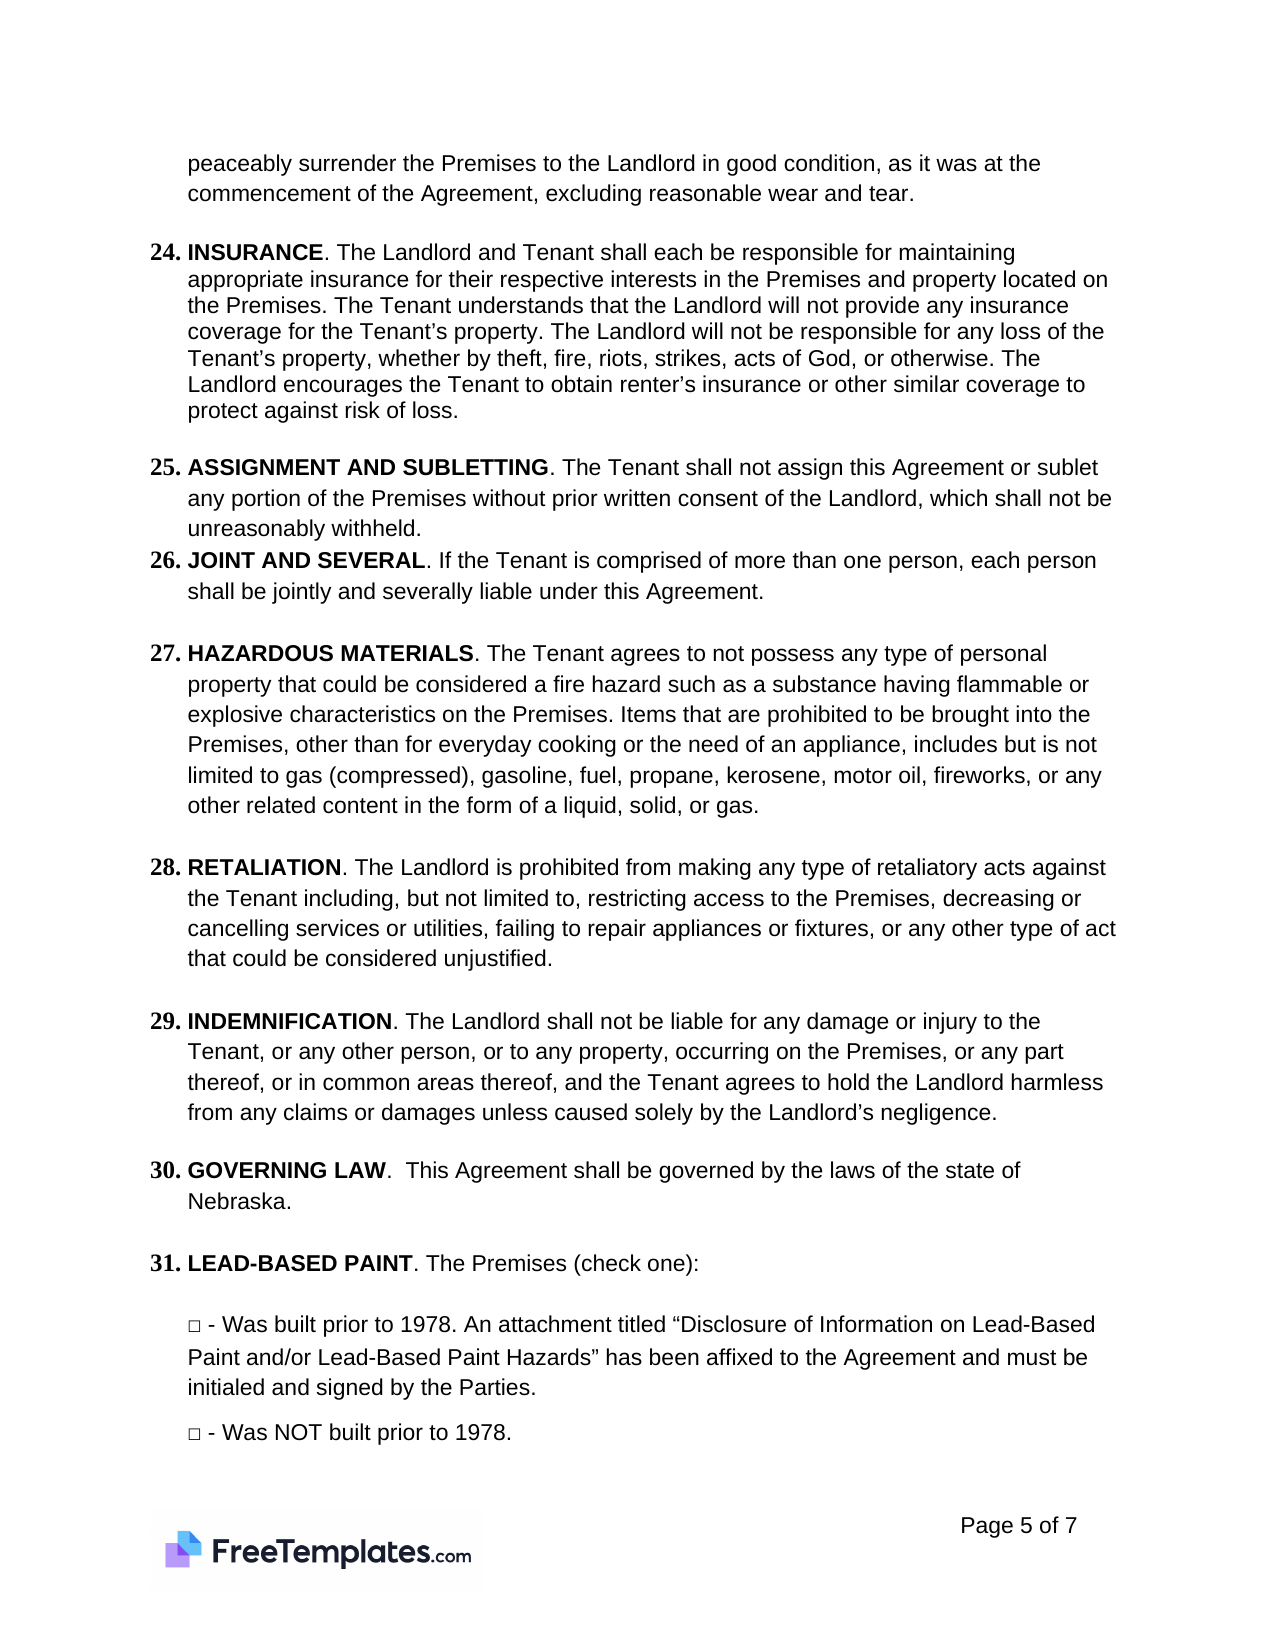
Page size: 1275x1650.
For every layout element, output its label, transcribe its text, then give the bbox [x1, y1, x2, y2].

list ASSIGNMENT AND SUBLETTING. The Tenant shall not assign this Agreement or sublet any portion of the Premises without prior written consent of the Landlord, which shall not be unreasonably withheld. [150, 452, 1125, 542]
list ☐ - Was built prior to 1978. An attachment titled “Disclosure of Information on Lead-Based Paint and/or Lead-Based Paint Hazards” has been affixed to the Agreement and must be initialed and signed by the Parties. [187, 1308, 1125, 1400]
list HAZARDOUS MATERIALS. The Tenant agrees to not possess any type of personal property that could be considered a fire hazard such as a substance having flammable or explosive characteristics on the Premises. Items that are prohibited to be brought into the Premises, other than for everyday cooking or the need of an appliance, includes but is not limited to gas (compressed), gasoline, fuel, propane, kerosene, motor oil, fireworks, or any other related content in the form of a liquid, solid, or gas. [150, 638, 1125, 818]
list LEAD-BASED PAINT. The Premises (check one): [150, 1248, 1125, 1277]
list ☐ - Was NOT built prior to 1978. [187, 1416, 1125, 1448]
list INDEMNIFICATION. The Landlord shall not be liable for any damage or injury to the Tenant, or any other person, or to any property, occurring on the Premises, or any part thereof, or in common areas thereof, and the Tenant agrees to hold the Landlord harmless from any claims or damages unless caused solely by the Landlord’s negligence. [150, 1006, 1125, 1125]
list JOINT AND SEVERAL. If the Tenant is comprised of more than one person, each person shall be jointly and severally liable under this Agreement. [150, 545, 1125, 604]
list RETALIATION. The Landlord is prohibited from making any type of retaliatory acts against the Tenant including, but not limited to, restricting access to the Premises, decreasing or cancelling services or utilities, failing to repair appliances or fixtures, or any other type of act that could be considered unjustified. [150, 852, 1125, 972]
list GOVERNING LAW. This Agreement shall be governed by the laws of the state of Nebraska. [150, 1155, 1125, 1214]
list INSURANCE. The Landlord and Tenant shall each be responsible for maintaining appropriate insurance for their respective interests in the Premises and property located on the Premises. The Tenant understands that the Landlord will not provide any insurance coverage for the Tenant’s property. The Landlord will not be responsible for any loss of the Tenant’s property, whether by theft, fire, riots, strikes, acts of God, or otherwise. The Landlord encourages the Tenant to obtain renter’s insurance or other similar coverage to protect against risk of loss. [150, 237, 1125, 452]
list peaceably surrender the Premises to the Landlord in good condition, as it was at the commencement of the Agreement, excluding reasonable wear and tear. [150, 150, 1125, 207]
